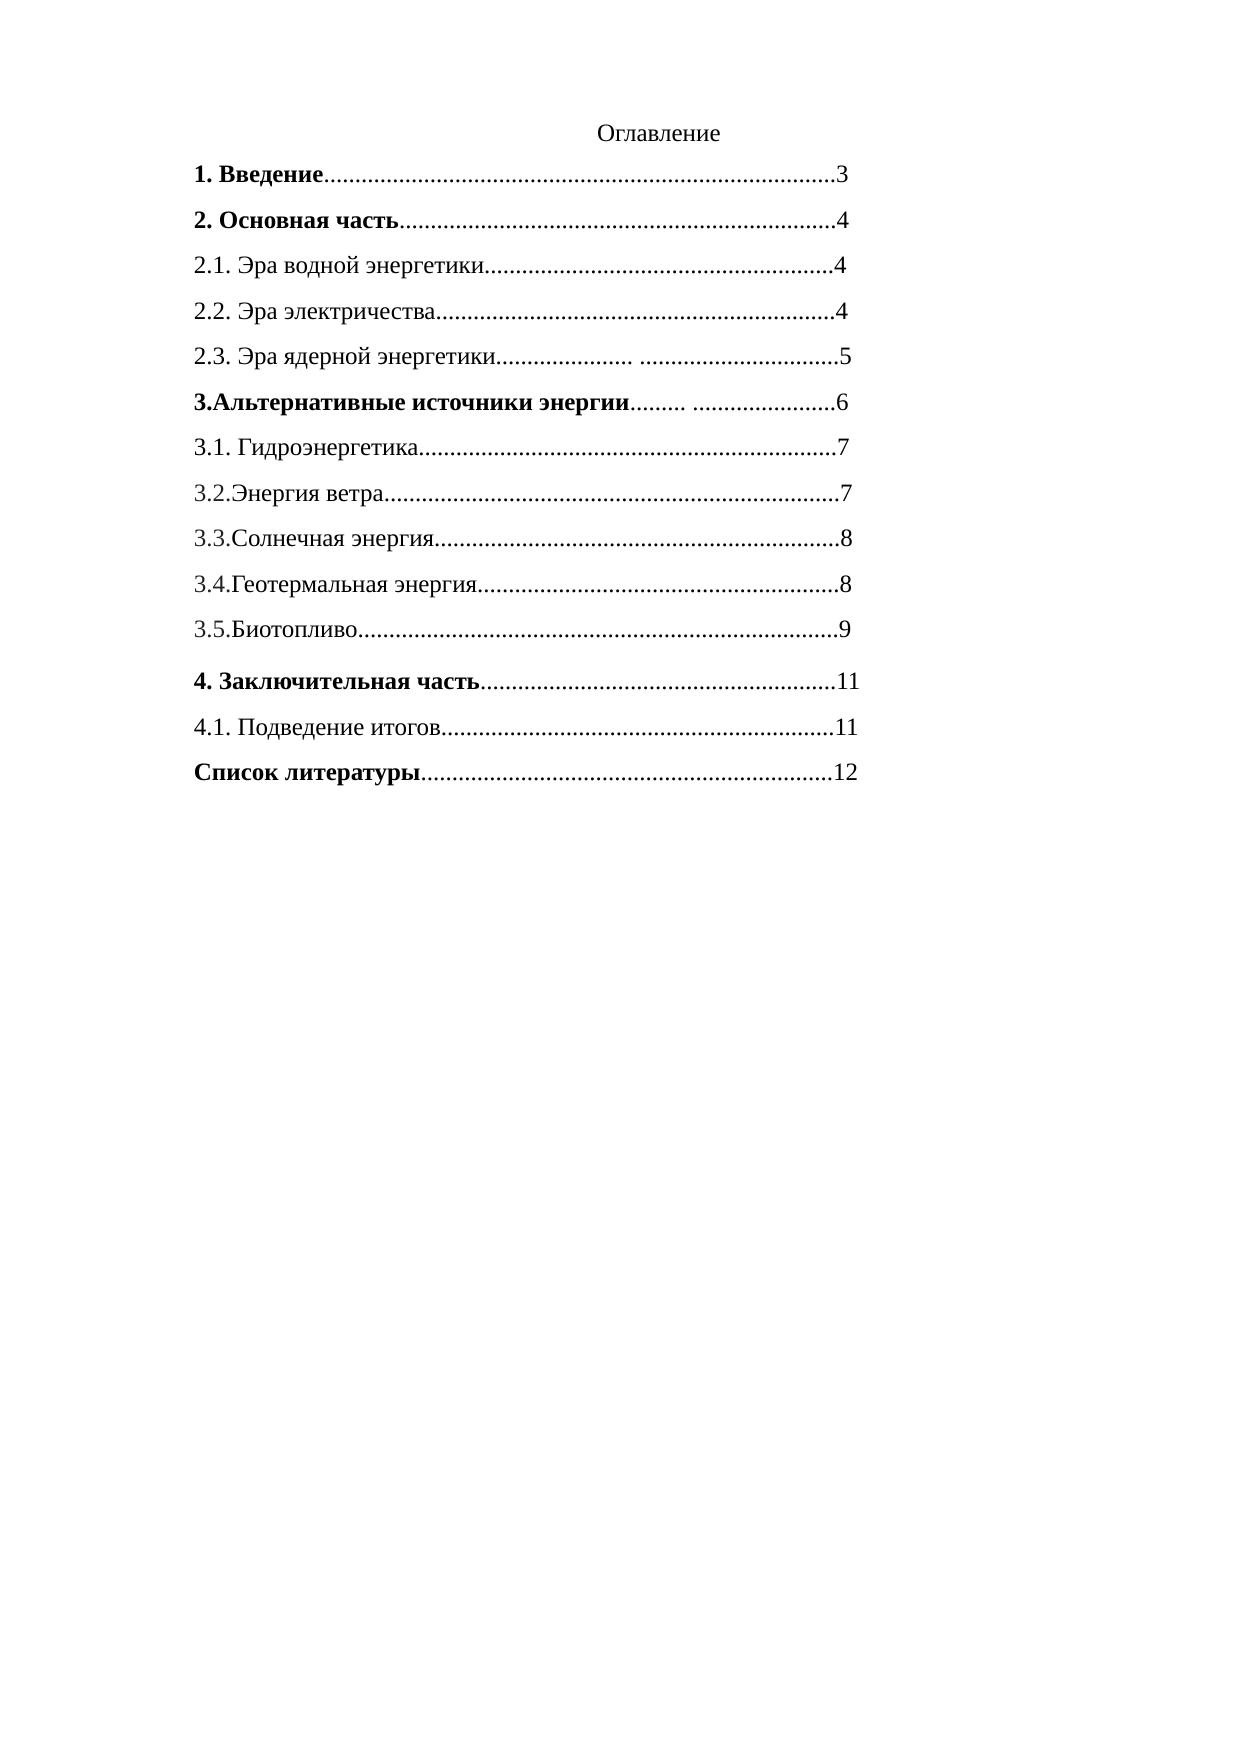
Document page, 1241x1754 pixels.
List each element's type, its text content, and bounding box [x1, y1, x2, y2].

text 4.1. Подведение итогов...............................................................11 [194, 712, 1123, 741]
text 3.3.Солнечная энергия.................................................................8 [194, 523, 1123, 552]
text 2.1. Эра водной энергетики........................................................4 [194, 250, 1123, 279]
text 3.1. Гидроэнергетика...................................................................7 [194, 432, 1123, 461]
text Список литературы..................................................................12 [194, 757, 1123, 786]
text 2.2. Эра электричества................................................................4 [194, 296, 1123, 325]
text 2.3. Эра ядерной энергетики...................... ................................5 [194, 341, 1123, 370]
text 4. Заключительная часть.........................................................11 [194, 666, 1123, 695]
text Оглавление [194, 118, 1123, 147]
text 3.2.Энергия ветра.........................................................................7 [194, 478, 1123, 507]
text 3.Альтернативные источники энергии......... .......................6 [194, 387, 1123, 416]
text 1. Введение..................................................................................3 [194, 159, 1123, 188]
text 3.4.Геотермальная энергия..........................................................8 [194, 569, 1123, 598]
text 3.5.Биотопливо.............................................................................9 [194, 614, 1123, 643]
text 2. Основная часть......................................................................4 [194, 205, 1123, 234]
